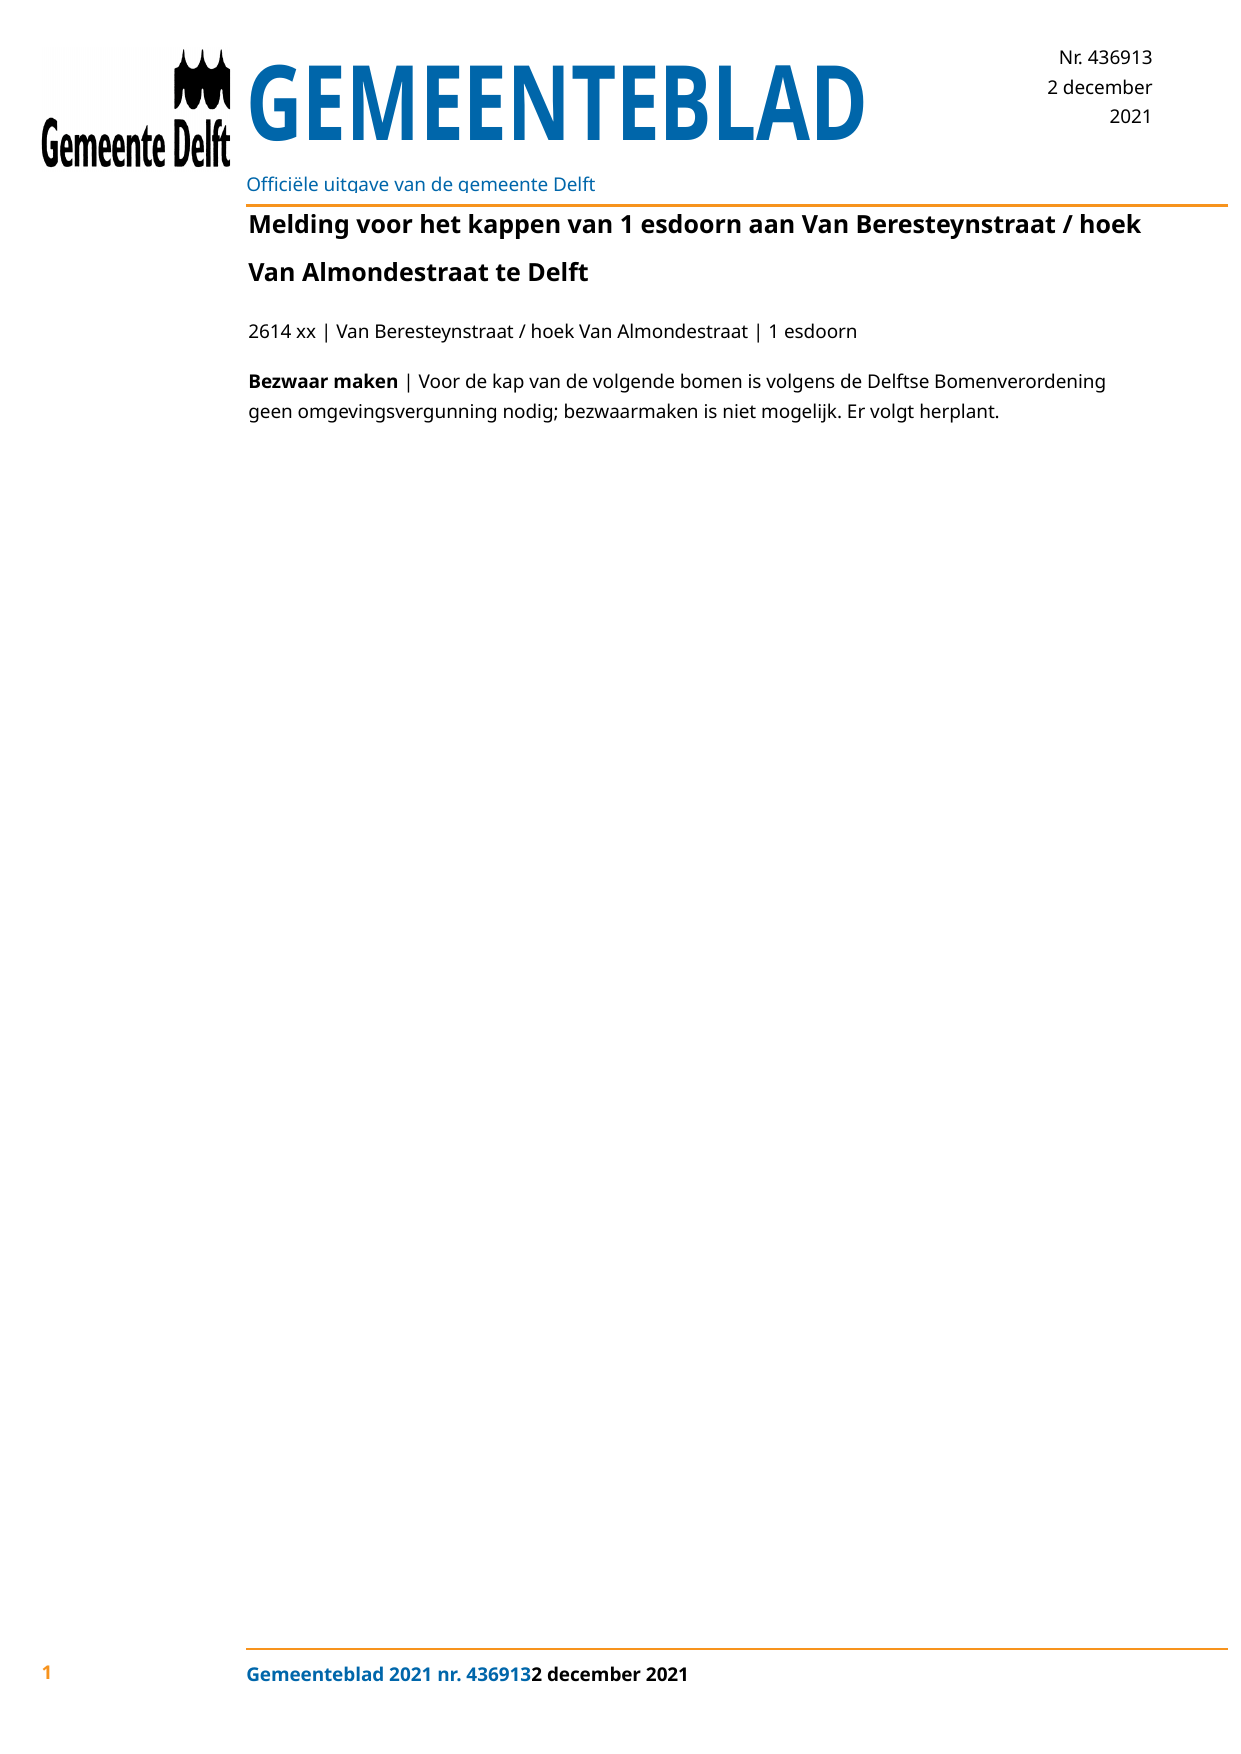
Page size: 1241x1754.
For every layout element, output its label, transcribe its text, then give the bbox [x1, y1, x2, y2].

text Bezwaar maken | Voor de kap van de volgende bomen is volgens de Delftse Bomenverordening geen omgevingsvergunning nodig; bezwaarmaken is niet mogelijk. Er volgt herplant. [248, 368, 1152, 424]
text 2614 xx | Van Beresteynstraat / hoek Van Almondestraat | 1 esdoorn [248, 318, 1152, 344]
text Melding voor het kappen van 1 esdoorn aan Van Beresteynstraat / hoek Van Almondestraat te Delft [248, 207, 1152, 288]
picture [41, 47, 231, 172]
